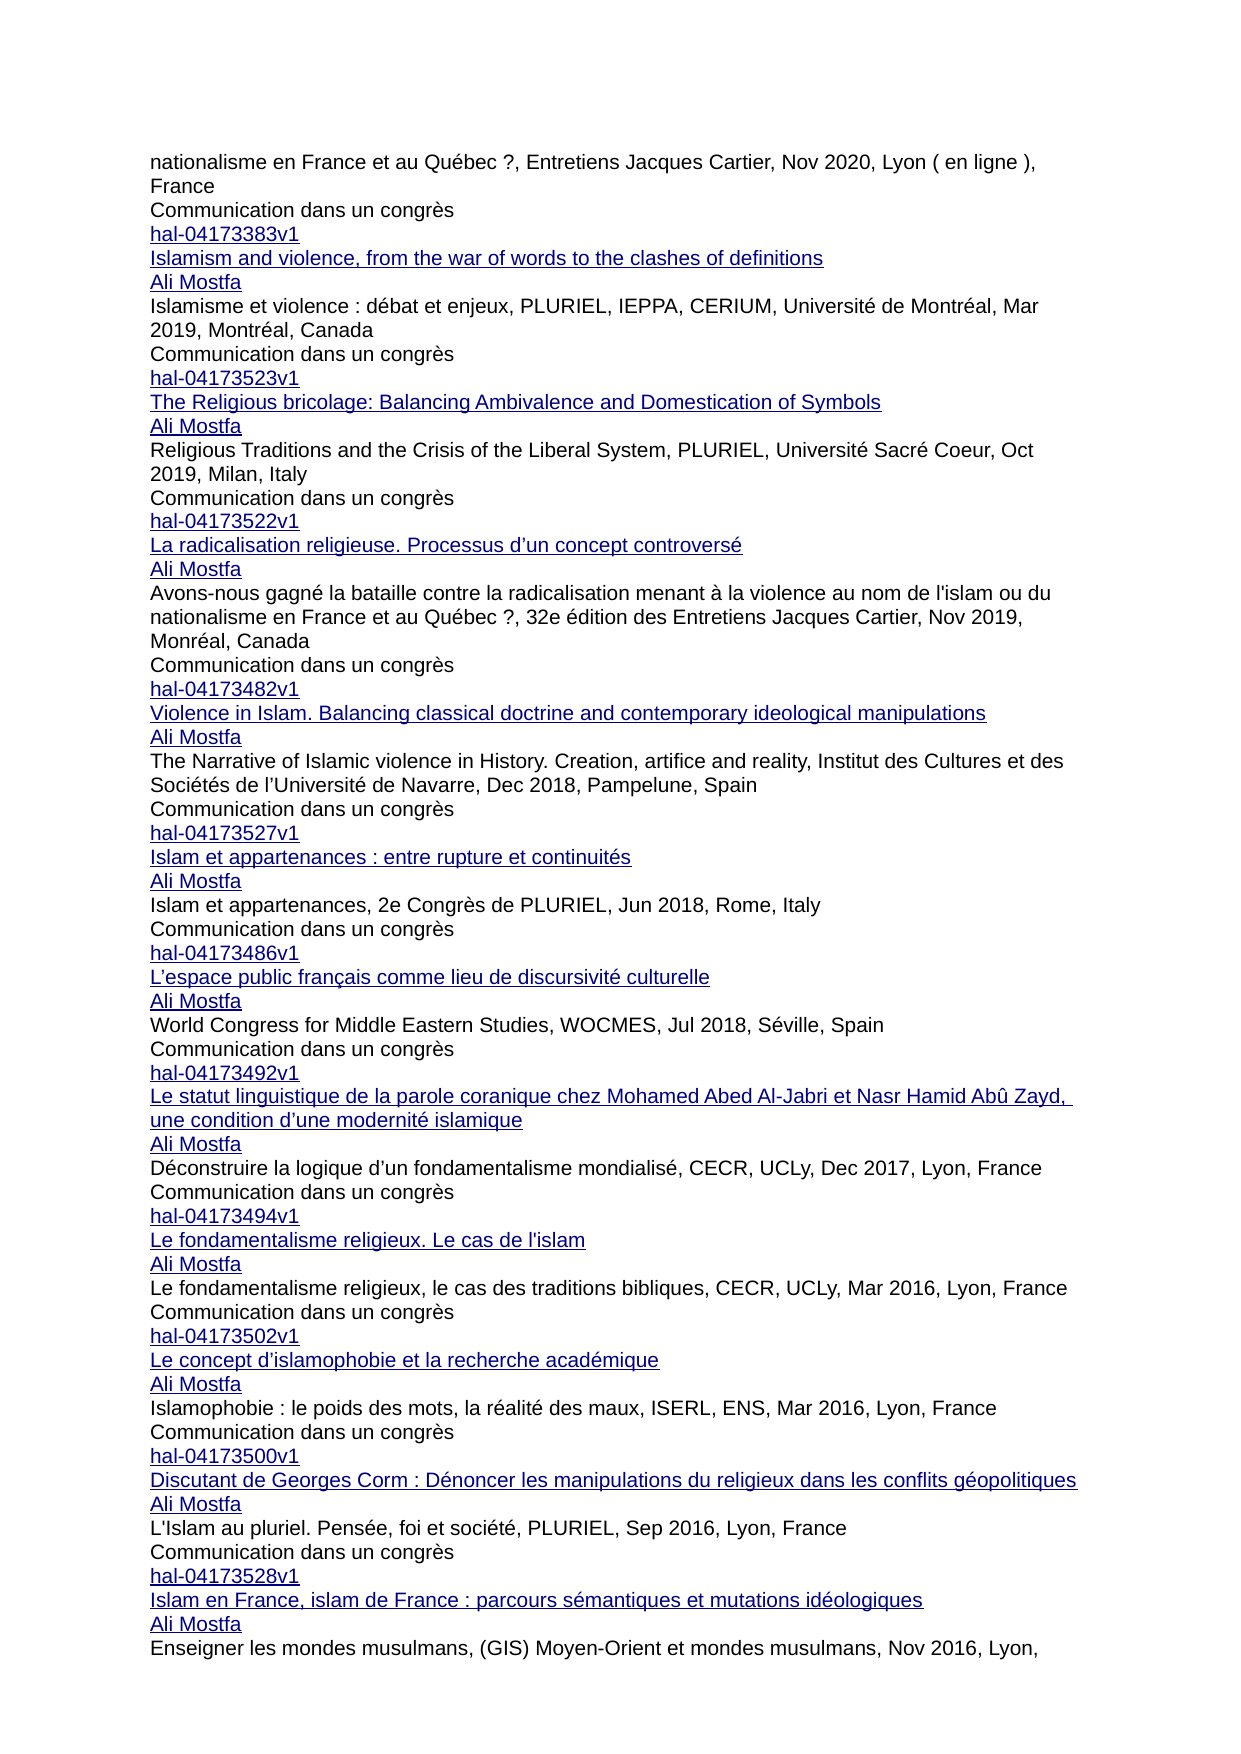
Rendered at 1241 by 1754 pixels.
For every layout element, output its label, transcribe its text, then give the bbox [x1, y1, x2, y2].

table_cell Le fondamentalisme religieux. Le cas de l'islam Ali Mostfa Le fondamentalisme religieux, le cas des traditions bibliques, CECR, UCLy, Mar 2016, Lyon, France Communication dans un congrès hal-04173502v1 [150, 1228, 1090, 1348]
table_cell nationalisme en France et au Québec ?, Entretiens Jacques Cartier, Nov 2020, Lyon ( en ligne ), France Communication dans un congrès hal-04173383v1 [150, 150, 1090, 246]
table_cell Islam et appartenances : entre rupture et continuités Ali Mostfa Islam et appartenances, 2e Congrès de PLURIEL, Jun 2018, Rome, Italy Communication dans un congrès hal-04173486v1 [150, 845, 1090, 964]
table_cell La radicalisation religieuse. Processus d’un concept controversé Ali Mostfa Avons-nous gagné la bataille contre la radicalisation menant à la violence au nom de l'islam ou du nationalisme en France et au Québec ?, 32e édition des Entretiens Jacques Cartier, Nov 2019, Monréal, Canada Communication dans un congrès hal-04173482v1 [150, 533, 1090, 701]
table_cell Islam en France, islam de France : parcours sémantiques et mutations idéologiques Ali Mostfa Enseigner les mondes musulmans, (GIS) Moyen-Orient et mondes musulmans, Nov 2016, Lyon, [150, 1588, 1090, 1659]
table_cell L’espace public français comme lieu de discursivité culturelle Ali Mostfa World Congress for Middle Eastern Studies, WOCMES, Jul 2018, Séville, Spain Communication dans un congrès hal-04173492v1 [150, 965, 1090, 1084]
table_cell Violence in Islam. Balancing classical doctrine and contemporary ideological manipulations Ali Mostfa The Narrative of Islamic violence in History. Creation, artifice and reality, Institut des Cultures et des Sociétés de l’Université de Navarre, Dec 2018, Pampelune, Spain Communication dans un congrès hal-04173527v1 [150, 701, 1090, 845]
table_cell Discutant de Georges Corm : Dénoncer les manipulations du religieux dans les conflits géopolitiques Ali Mostfa L'Islam au pluriel. Pensée, foi et société, PLURIEL, Sep 2016, Lyon, France Communication dans un congrès hal-04173528v1 [150, 1468, 1090, 1587]
table_cell Le statut linguistique de la parole coranique chez Mohamed Abed Al-Jabri et Nasr Hamid Abû Zayd, une condition d’une modernité islamique Ali Mostfa Déconstruire la logique d’un fondamentalisme mondialisé, CECR, UCLy, Dec 2017, Lyon, France Communication dans un congrès hal-04173494v1 [150, 1084, 1090, 1228]
table_cell Le concept d’islamophobie et la recherche académique Ali Mostfa Islamophobie : le poids des mots, la réalité des maux, ISERL, ENS, Mar 2016, Lyon, France Communication dans un congrès hal-04173500v1 [150, 1348, 1090, 1468]
table_cell The Religious bricolage: Balancing Ambivalence and Domestication of Symbols Ali Mostfa Religious Traditions and the Crisis of the Liberal System, PLURIEL, Université Sacré Coeur, Oct 2019, Milan, Italy Communication dans un congrès hal-04173522v1 [150, 390, 1090, 533]
table_cell Islamism and violence, from the war of words to the clashes of definitions Ali Mostfa Islamisme et violence : débat et enjeux, PLURIEL, IEPPA, CERIUM, Université de Montréal, Mar 2019, Montréal, Canada Communication dans un congrès hal-04173523v1 [150, 246, 1090, 389]
